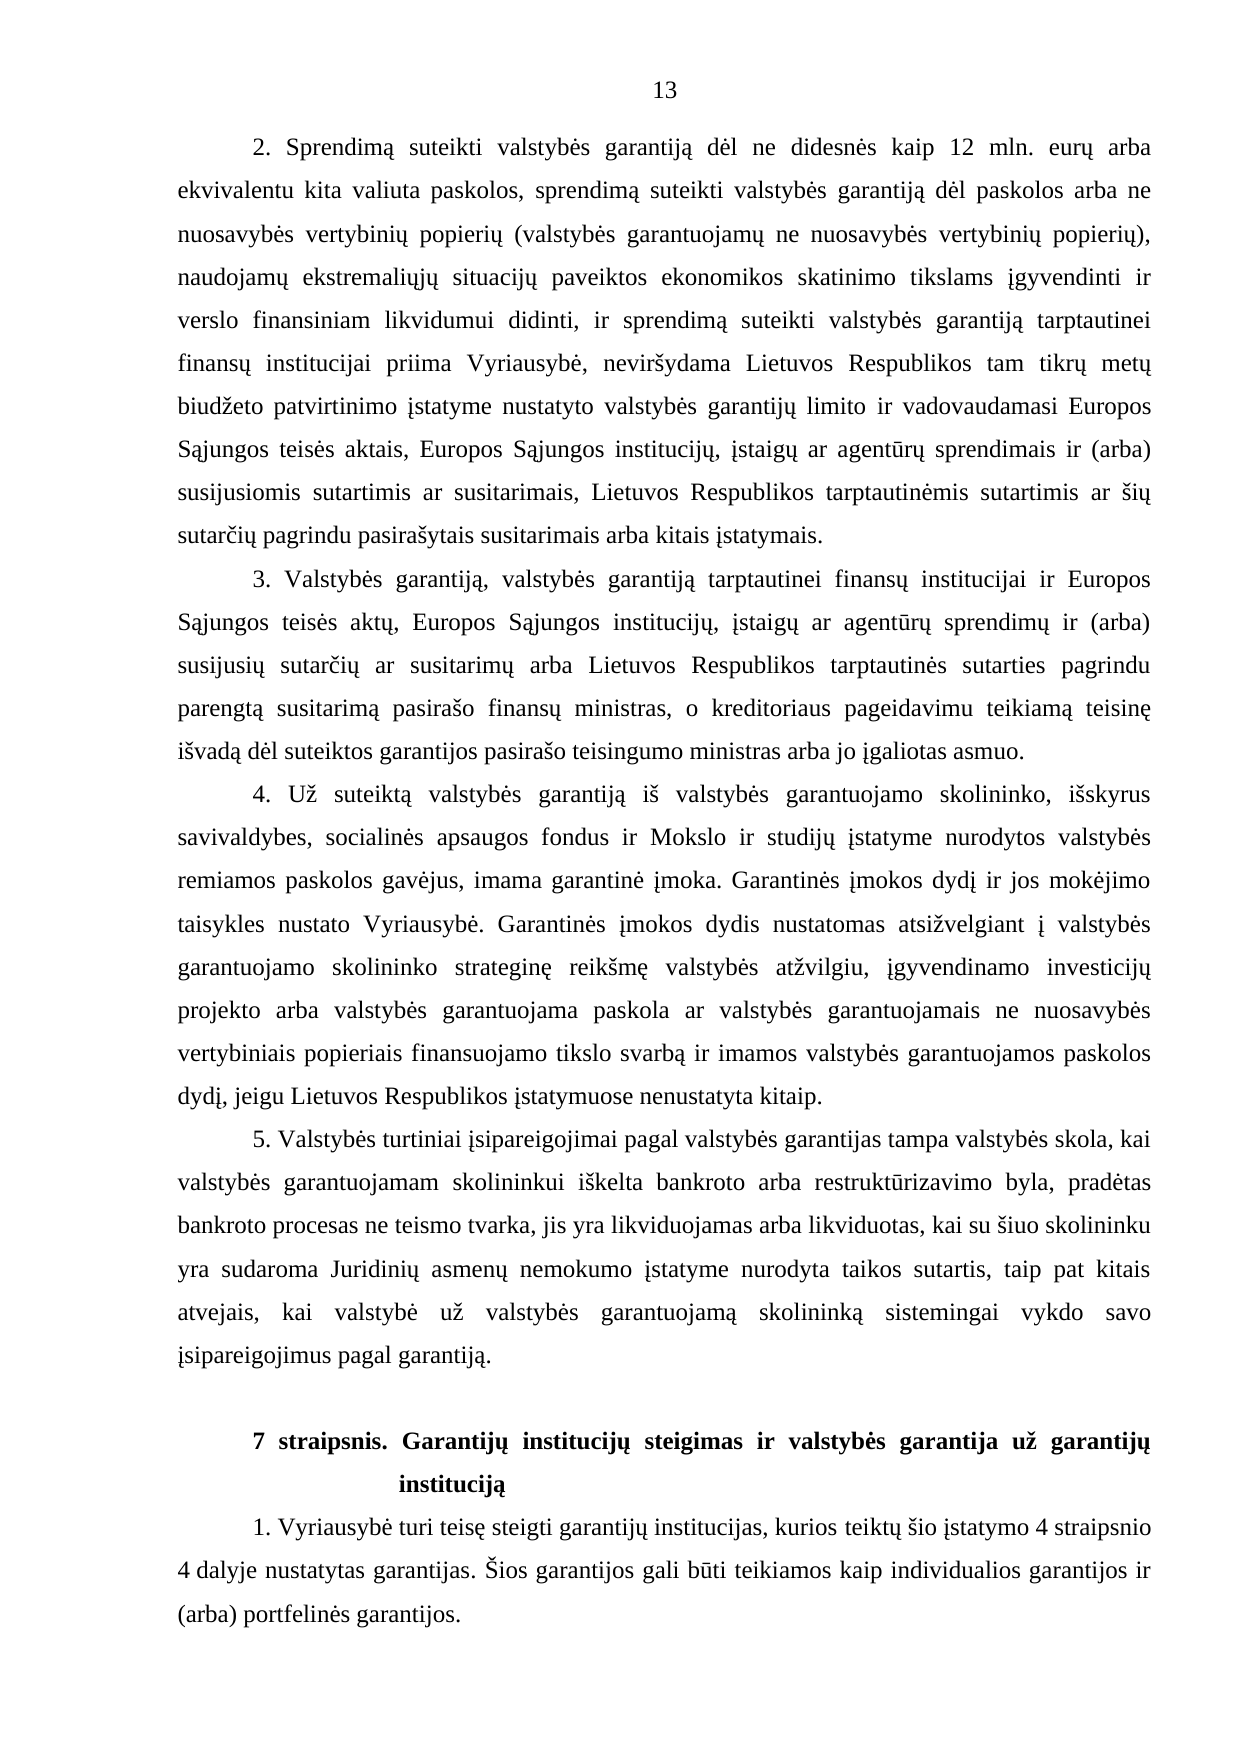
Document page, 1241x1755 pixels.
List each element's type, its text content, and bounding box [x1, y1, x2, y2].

text 2. Sprendimą suteikti valstybės garantiją dėl ne didesnės kaip 12 mln. eurų arba ekvivalentu kita valiuta paskolos, sprendimą suteikti valstybės garantiją dėl paskolos arba ne nuosavybės vertybinių popierių (valstybės garantuojamų ne nuosavybės vertybinių popierių), naudojamų ekstremaliųjų situacijų paveiktos ekonomikos skatinimo tikslams įgyvendinti ir verslo finansiniam likvidumui didinti, ir sprendimą suteikti valstybės garantiją tarptautinei finansų institucijai priima Vyriausybė, neviršydama Lietuvos Respublikos tam tikrų metų biudžeto patvirtinimo įstatyme nustatyto valstybės garantijų limito ir vadovaudamasi Europos Sąjungos teisės aktais, Europos Sąjungos institucijų, įstaigų ar agentūrų sprendimais ir (arba) susijusiomis sutartimis ar susitarimais, Lietuvos Respublikos tarptautinėmis sutartimis ar šių sutarčių pagrindu pasirašytais susitarimais arba kitais įstatymais. [177, 132, 1152, 549]
text 1. Vyriausybė turi teisę steigti garantijų institucijas, kurios teiktų šio įstatymo 4 straipsnio 4 dalyje nustatytas garantijas. Šios garantijos gali būti teikiamos kaip individualios garantijos ir (arba) portfelinės garantijos. [177, 1512, 1152, 1627]
text 3. Valstybės garantiją, valstybės garantiją tarptautinei finansų institucijai ir Europos Sąjungos teisės aktų, Europos Sąjungos institucijų, įstaigų ar agentūrų sprendimų ir (arba) susijusių sutarčių ar susitarimų arba Lietuvos Respublikos tarptautinės sutarties pagrindu parengtą susitarimą pasirašo finansų ministras, o kreditoriaus pageidavimu teikiamą teisinę išvadą dėl suteiktos garantijos pasirašo teisingumo ministras arba jo įgaliotas asmuo. [177, 564, 1152, 765]
text 5. Valstybės turtiniai įsipareigojimai pagal valstybės garantijas tampa valstybės skola, kai valstybės garantuojamam skolininkui iškelta bankroto arba restruktūrizavimo byla, pradėtas bankroto procesas ne teismo tvarka, jis yra likviduojamas arba likviduotas, kai su šiuo skolininku yra sudaroma Juridinių asmenų nemokumo įstatyme nurodyta taikos sutartis, taip pat kitais atvejais, kai valstybė už valstybės garantuojamą skolininką sistemingai vykdo savo įsipareigojimus pagal garantiją. [177, 1124, 1152, 1369]
text 4. Už suteiktą valstybės garantiją iš valstybės garantuojamo skolininko, išskyrus savivaldybes, socialinės apsaugos fondus ir Mokslo ir studijų įstatyme nurodytos valstybės remiamos paskolos gavėjus, imama garantinė įmoka. Garantinės įmokos dydį ir jos mokėjimo taisykles nustato Vyriausybė. Garantinės įmokos dydis nustatomas atsižvelgiant į valstybės garantuojamo skolininko strateginę reikšmę valstybės atžvilgiu, įgyvendinamo investicijų projekto arba valstybės garantuojama paskola ar valstybės garantuojamais ne nuosavybės vertybiniais popieriais finansuojamo tikslo svarbą ir imamos valstybės garantuojamos paskolos dydį, jeigu Lietuvos Respublikos įstatymuose nenustatyta kitaip. [177, 779, 1152, 1110]
text 7 straipsnis. Garantijų institucijų steigimas ir valstybės garantija už garantijų instituciją [252, 1426, 1152, 1498]
